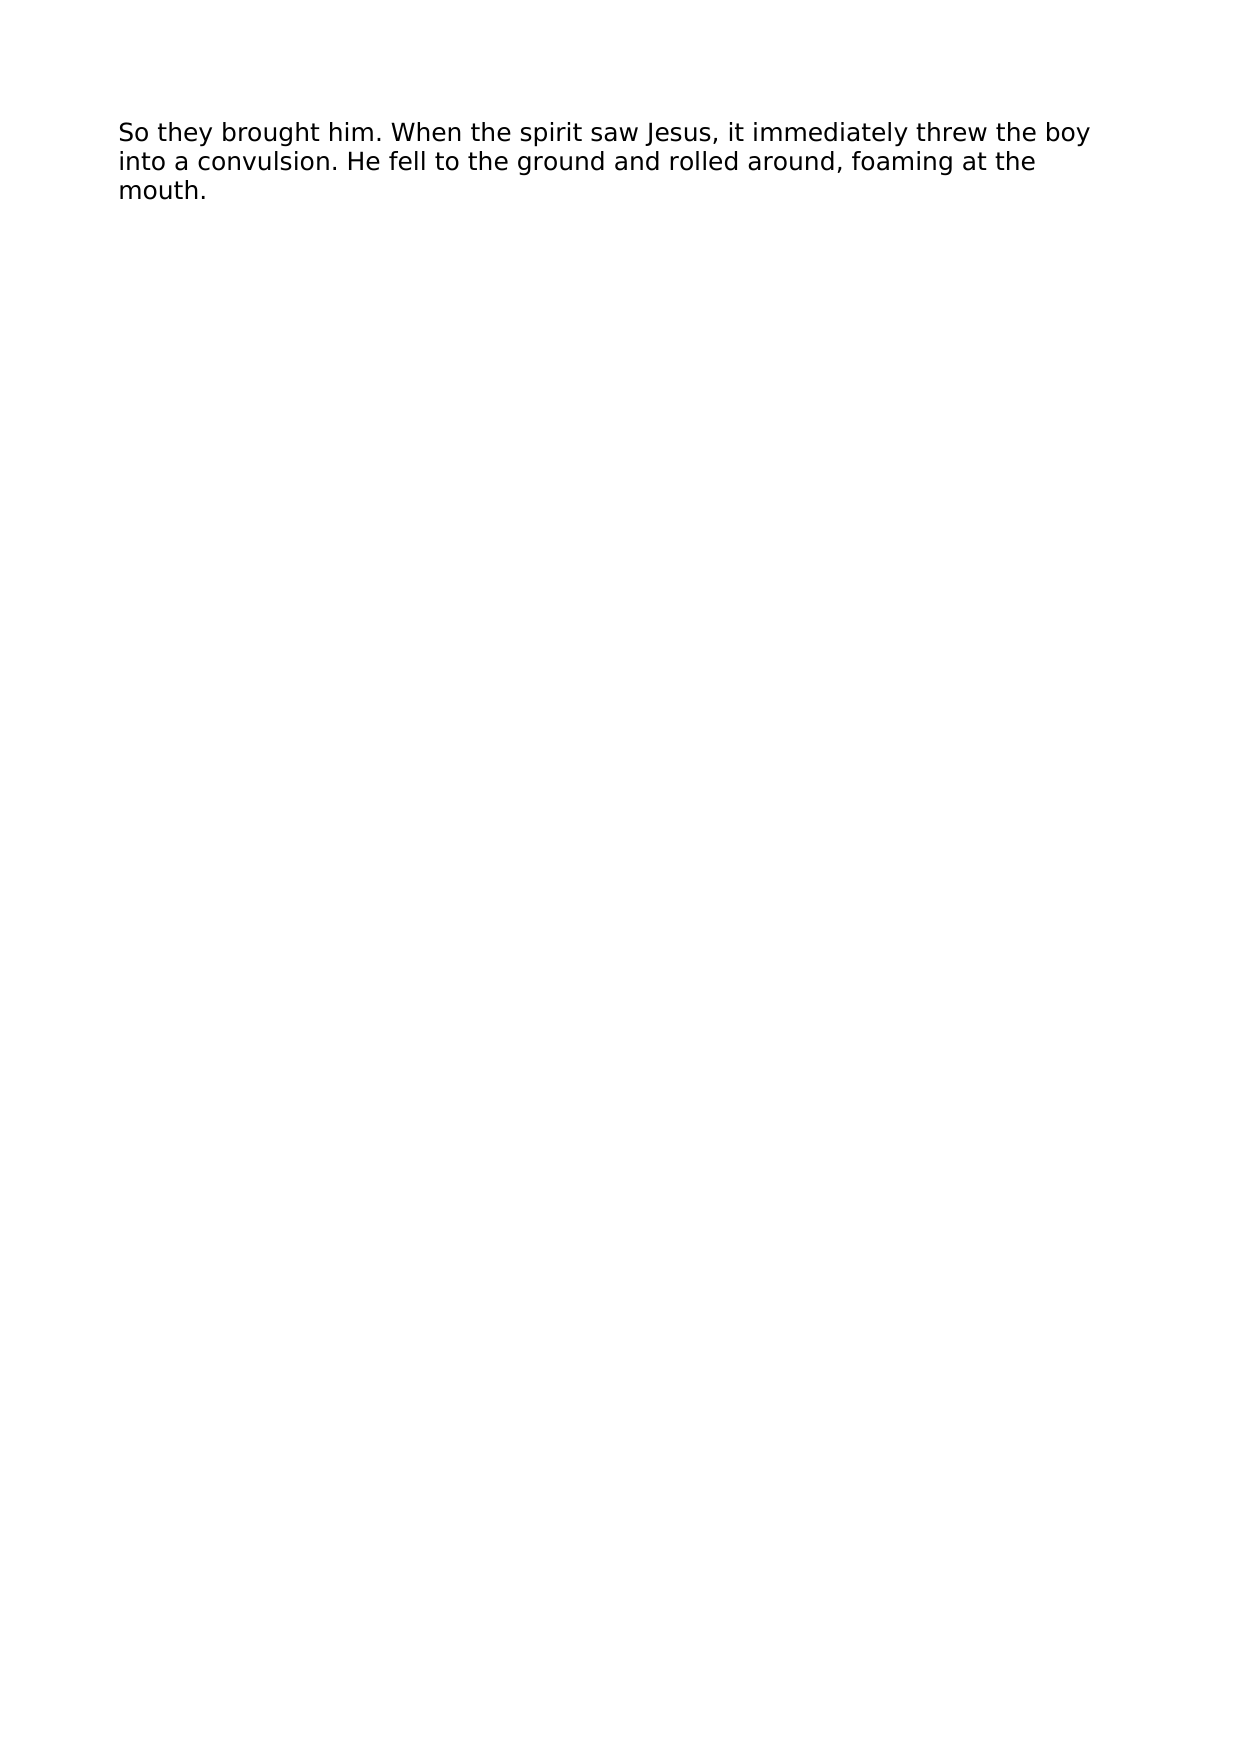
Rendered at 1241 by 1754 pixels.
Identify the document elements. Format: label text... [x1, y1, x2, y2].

text So they brought him. When the spirit saw Jesus, it immediately threw the boy into a convulsion. He fell to the ground and rolled around, foaming at the mouth. [118, 118, 1122, 206]
